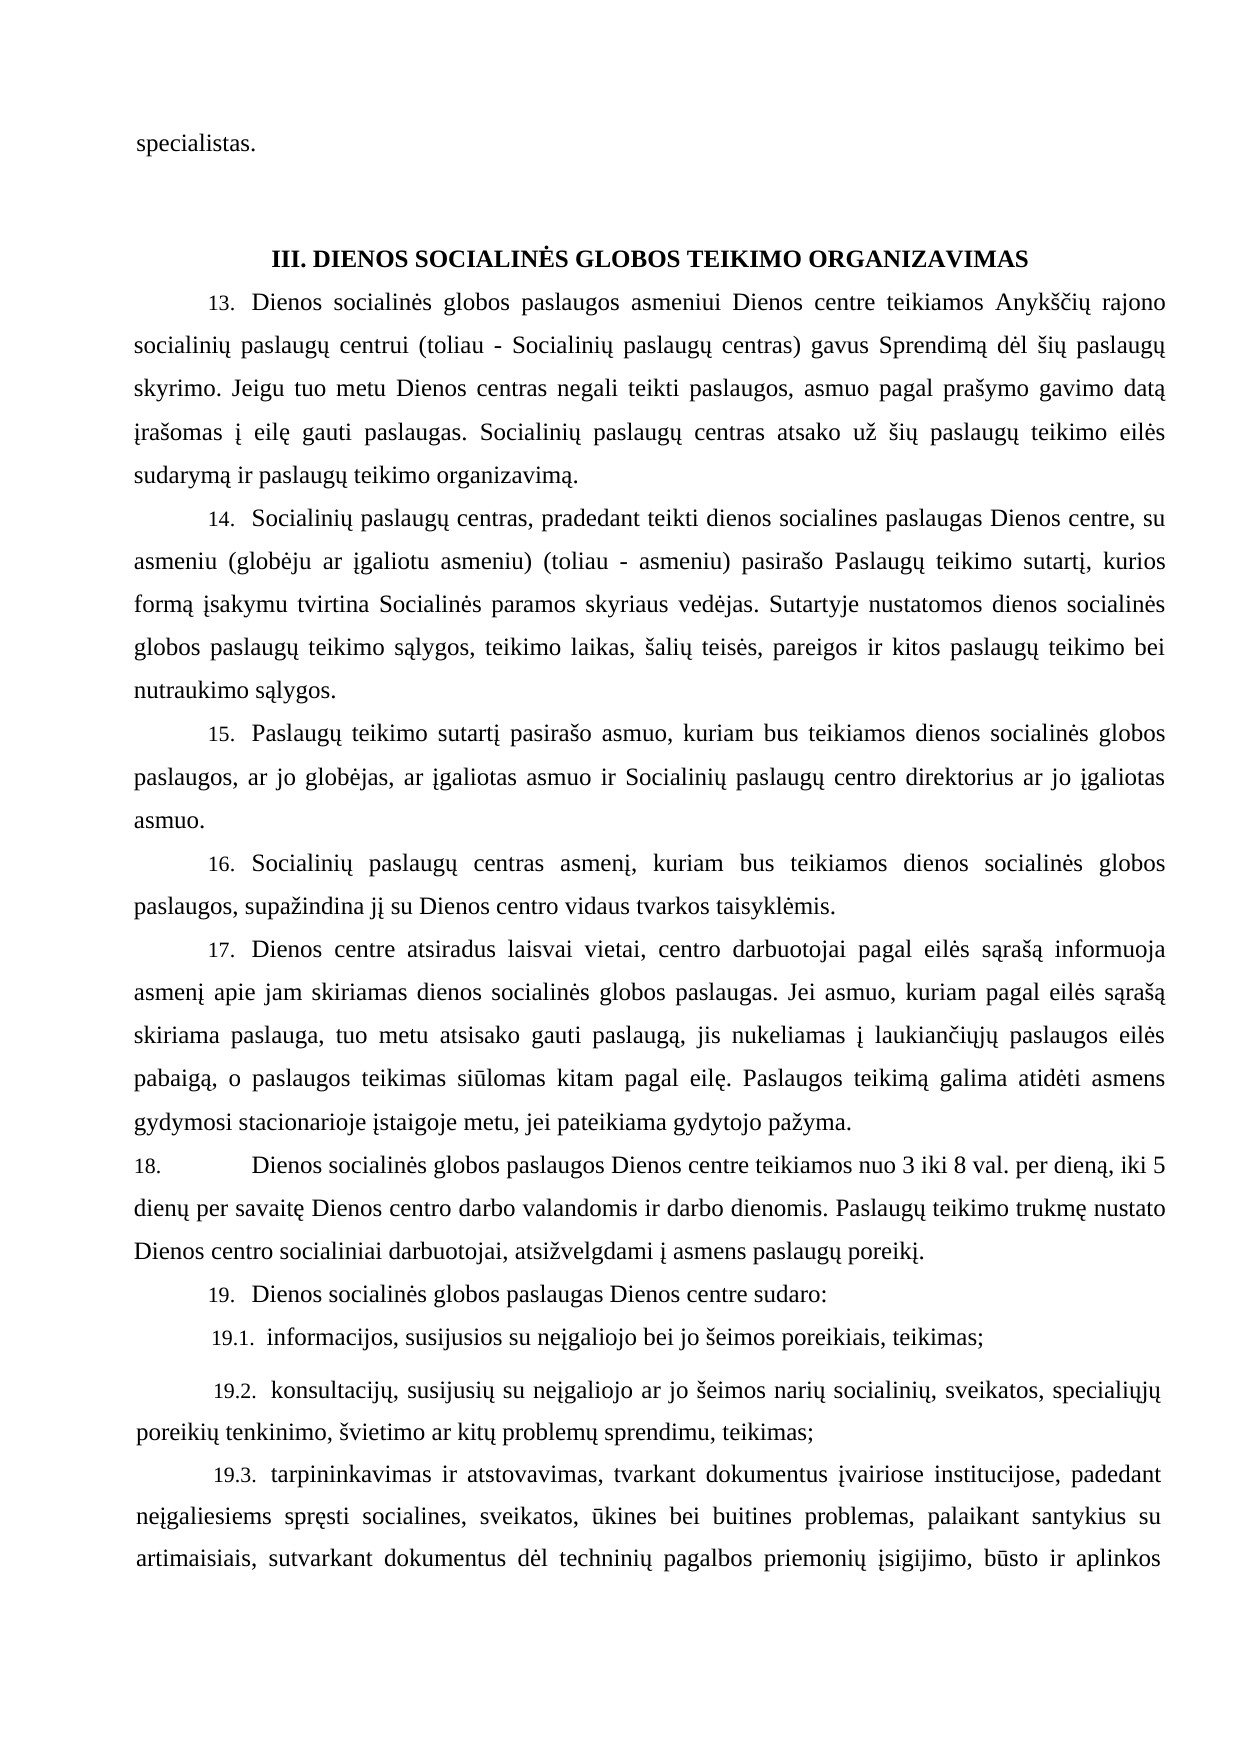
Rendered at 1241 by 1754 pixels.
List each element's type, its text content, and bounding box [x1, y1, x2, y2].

text III. DIENOS SOCIALINĖS GLOBOS TEIKIMO ORGANIZAVIMAS [134, 244, 1167, 273]
text 19.2. konsultacijų, susijusių su neįgaliojo ar jo šeimos narių socialinių, sveikatos, specialiųjų poreikių tenkinimo, švietimo ar kitų problemų sprendimu, teikimas; [136, 1365, 1162, 1449]
text 19.3. tarpininkavimas ir atstovavimas, tvarkant dokumentus įvairiose institucijose, padedant neįgaliesiems spręsti socialines, sveikatos, ūkines bei buitines problemas, palaikant santykius su artimaisiais, sutvarkant dokumentus dėl techninių pagalbos priemonių įsigijimo, būsto ir aplinkos [136, 1449, 1162, 1575]
text 19. Dienos socialinės globos paslaugas Dienos centre sudaro: [134, 1279, 1167, 1308]
text 17. Dienos centre atsiradus laisvai vietai, centro darbuotojai pagal eilės sąrašą informuoja asmenį apie jam skiriamas dienos socialinės globos paslaugas. Jei asmuo, kuriam pagal eilės sąrašą skiriama paslauga, tuo metu atsisako gauti paslaugą, jis nukeliamas į laukiančiųjų paslaugos eilės pabaigą, o paslaugos teikimas siūlomas kitam pagal eilę. Paslaugos teikimą galima atidėti asmens gydymosi stacionarioje įstaigoje metu, jei pateikiama gydytojo pažyma. [134, 934, 1167, 1135]
text 19.1. informacijos, susijusios su neįgaliojo bei jo šeimos poreikiais, teikimas; [134, 1322, 1167, 1351]
text 15. Paslaugų teikimo sutartį pasirašo asmuo, kuriam bus teikiamos dienos socialinės globos paslaugos, ar jo globėjas, ar įgaliotas asmuo ir Socialinių paslaugų centro direktorius ar jo įgaliotas asmuo. [134, 718, 1167, 833]
text 16. Socialinių paslaugų centras asmenį, kuriam bus teikiamos dienos socialinės globos paslaugos, supažindina jį su Dienos centro vidaus tvarkos taisyklėmis. [134, 848, 1167, 920]
text 13. Dienos socialinės globos paslaugos asmeniui Dienos centre teikiamos Anykščių rajono socialinių paslaugų centrui (toliau - Socialinių paslaugų centras) gavus Sprendimą dėl šių paslaugų skyrimo. Jeigu tuo metu Dienos centras negali teikti paslaugos, asmuo pagal prašymo gavimo datą įrašomas į eilę gauti paslaugas. Socialinių paslaugų centras atsako už šių paslaugų teikimo eilės sudarymą ir paslaugų teikimo organizavimą. [134, 287, 1167, 488]
text 14. Socialinių paslaugų centras, pradedant teikti dienos socialines paslaugas Dienos centre, su asmeniu (globėju ar įgaliotu asmeniu) (toliau - asmeniu) pasirašo Paslaugų teikimo sutartį, kurios formą įsakymu tvirtina Socialinės paramos skyriaus vedėjas. Sutartyje nustatomos dienos socialinės globos paslaugų teikimo sąlygos, teikimo laikas, šalių teisės, pareigos ir kitos paslaugų teikimo bei nutraukimo sąlygos. [134, 503, 1167, 704]
text specialistas. [136, 118, 1162, 160]
text 18. Dienos socialinės globos paslaugos Dienos centre teikiamos nuo 3 iki 8 val. per dieną, iki 5 dienų per savaitę Dienos centro darbo valandomis ir darbo dienomis. Paslaugų teikimo trukmę nustato Dienos centro socialiniai darbuotojai, atsižvelgdami į asmens paslaugų poreikį. [134, 1150, 1167, 1265]
